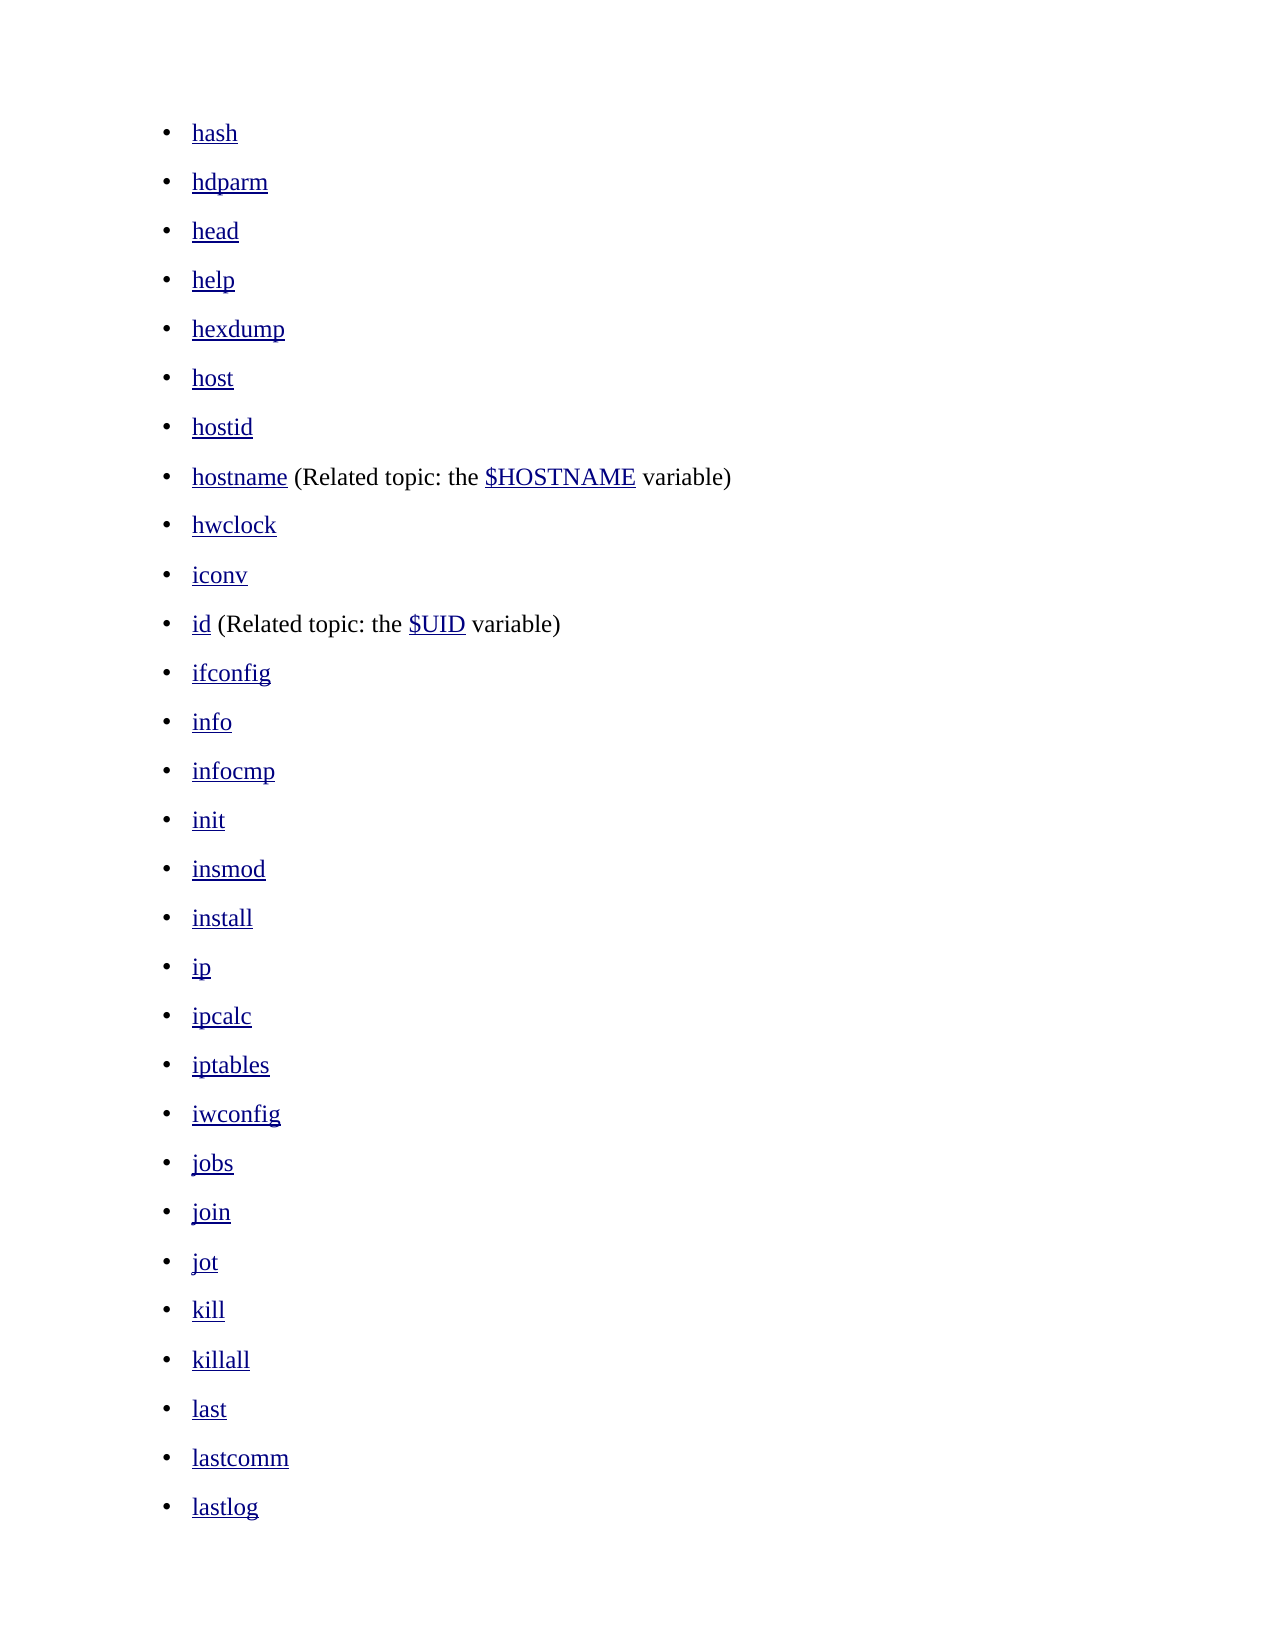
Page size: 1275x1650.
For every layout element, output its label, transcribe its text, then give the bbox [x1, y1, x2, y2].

list hash [162, 118, 1157, 147]
list jot [162, 1247, 1157, 1275]
list id (Related topic: the $UID variable) [162, 609, 1157, 637]
list ipcalc [162, 1001, 1157, 1030]
list ifconfig [162, 658, 1157, 687]
list info [162, 707, 1157, 736]
list insmod [162, 854, 1157, 883]
list lastcomm [162, 1443, 1157, 1472]
list join [162, 1197, 1157, 1226]
list head [162, 216, 1157, 245]
list lastlog [162, 1492, 1157, 1521]
list infocmp [162, 756, 1157, 785]
list ip [162, 952, 1157, 981]
list iconv [162, 560, 1157, 588]
list hexdump [162, 314, 1157, 343]
list iwconfig [162, 1099, 1157, 1128]
list last [162, 1394, 1157, 1422]
list hwclock [162, 511, 1157, 539]
list help [162, 265, 1157, 294]
list hostname (Related topic: the $HOSTNAME variable) [162, 462, 1157, 490]
list killall [162, 1345, 1157, 1373]
list jobs [162, 1148, 1157, 1177]
list init [162, 805, 1157, 834]
list hostid [162, 412, 1157, 441]
list kill [162, 1296, 1157, 1324]
list hdparm [162, 167, 1157, 196]
list host [162, 363, 1157, 392]
list install [162, 903, 1157, 932]
list iptables [162, 1050, 1157, 1079]
